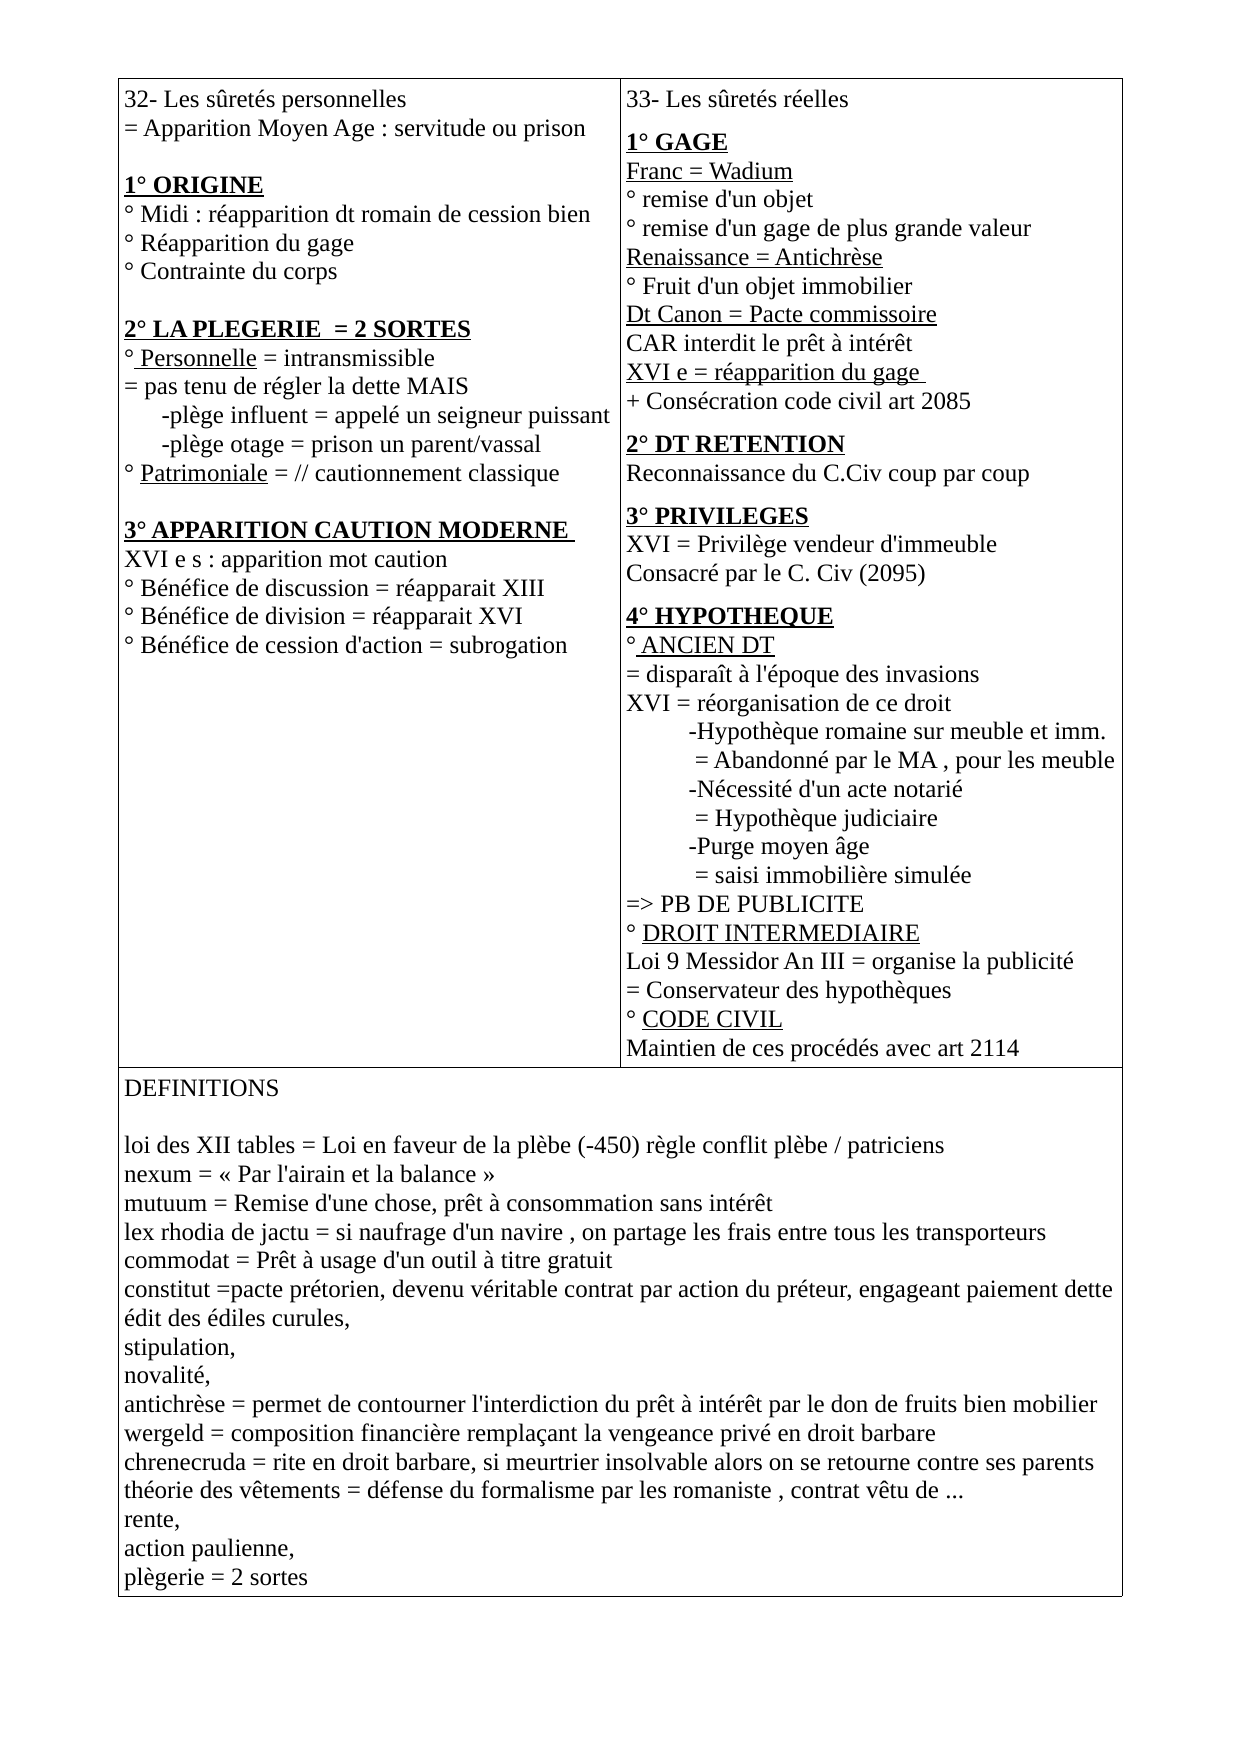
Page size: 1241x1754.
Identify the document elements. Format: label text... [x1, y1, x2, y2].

table_header 32- Les sûretés personnelles = Apparition Moyen Age : servitude ou prison 1° ORIGINE ° Midi : réapparition dt romain de cession bien ° Réapparition du gage ° Contrainte du corps 2° LA PLEGERIE = 2 SORTES ° Personnelle = intransmissible = pas tenu de régler la dette MAIS -plège influent = appelé un seigneur puissant -plège otage = prison un parent/vassal ° Patrimoniale = // cautionnement classique 3° APPARITION CAUTION MODERNE XVI e s : apparition mot caution ° Bénéfice de discussion = réapparait XIII ° Bénéfice de division = réapparait XVI ° Bénéfice de cession d'action = subrogation [119, 79, 620, 1067]
table_header 33- Les sûretés réelles 1° GAGE Franc = Wadium ° remise d'un objet ° remise d'un gage de plus grande valeur Renaissance = Antichrèse ° Fruit d'un objet immobilier Dt Canon = Pacte commissoire CAR interdit le prêt à intérêt XVI e = réapparition du gage + Consécration code civil art 2085 2° DT RETENTION Reconnaissance du C.Civ coup par coup 3° PRIVILEGES XVI = Privilège vendeur d'immeuble Consacré par le C. Civ (2095) 4° HYPOTHEQUE ° ANCIEN DT = disparaît à l'époque des invasions XVI = réorganisation de ce droit -Hypothèque romaine sur meuble et imm. = Abandonné par le MA , pour les meuble -Nécessité d'un acte notarié = Hypothèque judiciaire -Purge moyen âge = saisi immobilière simulée => PB DE PUBLICITE ° DROIT INTERMEDIAIRE Loi 9 Messidor An III = organise la publicité = Conservateur des hypothèques ° CODE CIVIL Maintien de ces procédés avec art 2114 [621, 79, 1122, 1067]
table_cell DEFINITIONS loi des XII tables = Loi en faveur de la plèbe (-450) règle conflit plèbe / patriciens nexum = « Par l'airain et la balance » mutuum = Remise d'une chose, prêt à consommation sans intérêt lex rhodia de jactu = si naufrage d'un navire , on partage les frais entre tous les transporteurs commodat = Prêt à usage d'un outil à titre gratuit constitut =pacte prétorien, devenu véritable contrat par action du préteur, engageant paiement dette édit des édiles curules, stipulation, novalité, antichrèse = permet de contourner l'interdiction du prêt à intérêt par le don de fruits bien mobilier wergeld = composition financière remplaçant la vengeance privé en droit barbare chrenecruda = rite en droit barbare, si meurtrier insolvable alors on se retourne contre ses parents théorie des vêtements = défense du formalisme par les romaniste , contrat vêtu de ... rente, action paulienne, plègerie = 2 sortes [119, 1068, 1122, 1596]
